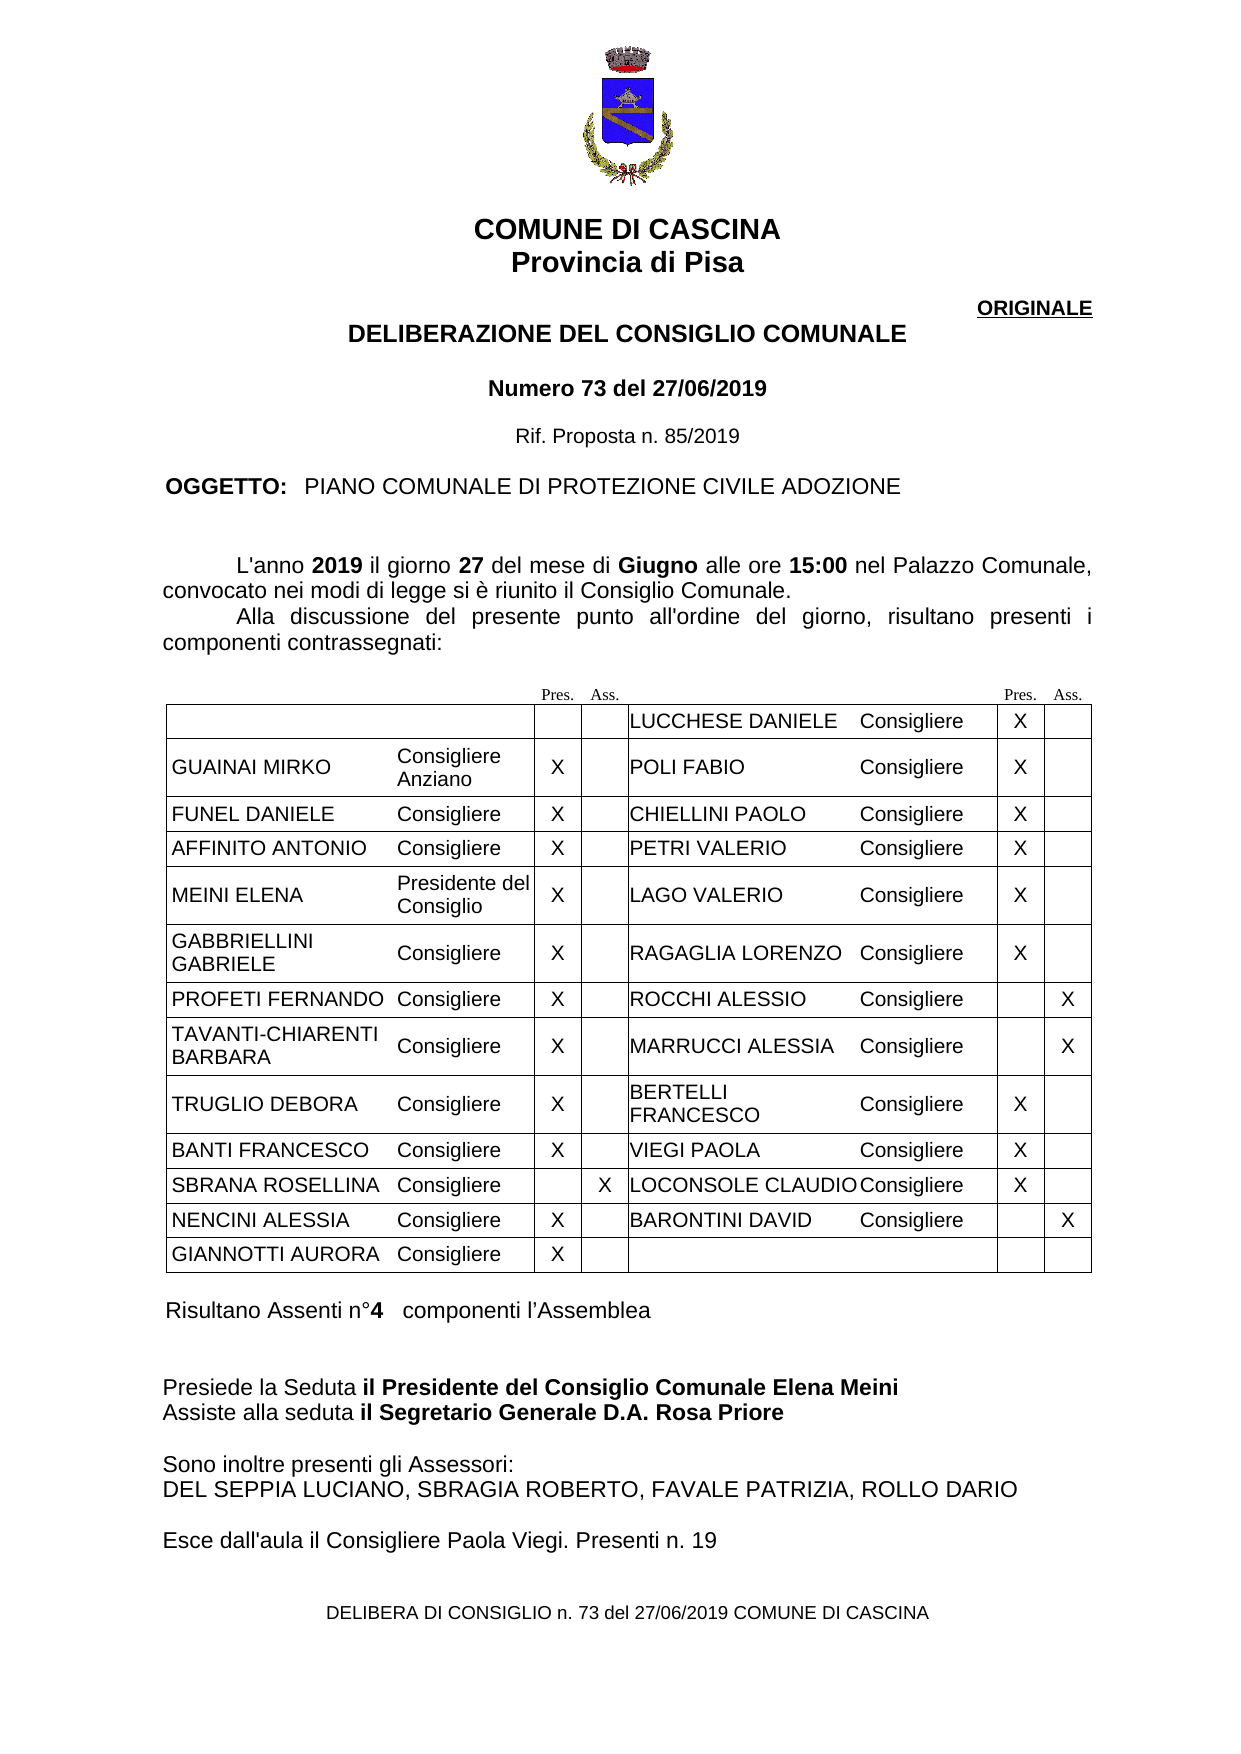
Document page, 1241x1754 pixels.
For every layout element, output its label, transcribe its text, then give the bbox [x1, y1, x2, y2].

table_cell [1045, 1076, 1091, 1133]
table_cell LAGO VALERIO [629, 867, 858, 924]
table_cell TRUGLIO DEBORA [167, 1076, 396, 1133]
table_cell X [535, 797, 581, 831]
table_cell Consigliere [859, 832, 997, 866]
text Esce dall'aula il Consigliere Paola Viegi. Presenti n. 19 [162, 1528, 1092, 1554]
table_cell Consigliere [859, 797, 997, 831]
table_cell LUCCHESE DANIELE [629, 705, 858, 738]
table_cell X [535, 1018, 581, 1075]
text Presiede la Seduta il Presidente del Consiglio Comunale Elena Meini [162, 1374, 1092, 1400]
table_cell PROFETI FERNANDO [167, 983, 396, 1017]
table_cell Consigliere [396, 983, 534, 1017]
table_cell VIEGI PAOLA [629, 1134, 858, 1168]
table_cell X [535, 832, 581, 866]
table_cell RAGAGLIA LORENZO [629, 925, 858, 982]
table_header Ass. [1044, 685, 1091, 703]
table_header [628, 685, 858, 703]
table_cell X [1045, 1204, 1091, 1237]
table_cell Consigliere [859, 739, 997, 796]
table_cell X [998, 739, 1044, 796]
table_cell [164, 401, 1091, 425]
table_cell [859, 1238, 997, 1272]
table_cell [535, 1169, 581, 1202]
table_cell [1045, 705, 1091, 738]
text DEL SEPPIA LUCIANO, SBRAGIA ROBERTO, FAVALE PATRIZIA, ROLLO DARIO [162, 1477, 1092, 1502]
table_cell [582, 1134, 628, 1168]
table_cell FUNEL DANIELE [167, 797, 396, 831]
table_cell [582, 739, 628, 796]
table_header [916, 1298, 1091, 1323]
table_cell X [535, 1204, 581, 1237]
table_cell BERTELLI FRANCESCO [629, 1076, 858, 1133]
table_header [396, 685, 534, 703]
table_cell MARRUCCI ALESSIA [629, 1018, 858, 1075]
table_cell [629, 1238, 858, 1272]
table_cell X [535, 1134, 581, 1168]
table_cell Consigliere [396, 1169, 534, 1202]
table_cell Consigliere [859, 1169, 997, 1202]
table_cell TAVANTI-CHIARENTI BARBARA [167, 1018, 396, 1075]
table_header Pres. [534, 685, 581, 703]
table_cell X [998, 1169, 1044, 1202]
table_cell [1045, 925, 1091, 982]
table_cell X [1045, 983, 1091, 1017]
table_cell Consigliere [396, 1076, 534, 1133]
table_cell [582, 983, 628, 1017]
table_cell X [998, 832, 1044, 866]
table_cell POLI FABIO [629, 739, 858, 796]
table_cell ROCCHI ALESSIO [629, 983, 858, 1017]
table_cell Consigliere [396, 1238, 534, 1272]
table_cell [998, 1238, 1044, 1272]
table_cell Consigliere [859, 925, 997, 982]
table_cell Consigliere [396, 1134, 534, 1168]
table_header [166, 685, 396, 703]
table_cell NENCINI ALESSIA [167, 1204, 396, 1237]
table_cell Presidente del Consiglio [396, 867, 534, 924]
table_cell Consigliere [859, 705, 997, 738]
table_cell Consigliere [859, 1018, 997, 1075]
text L'anno 2019 il giorno 27 del mese di Giugno alle ore 15:00 nel Palazzo Comunale, convocato nei modi di legge si è riunito il Consiglio Comunale. [162, 553, 1092, 604]
table_cell [1045, 832, 1091, 866]
table_cell BARONTINI DAVID [629, 1204, 858, 1237]
table_cell [582, 1018, 628, 1075]
table_cell GIANNOTTI AURORA [167, 1238, 396, 1272]
table_cell BANTI FRANCESCO [167, 1134, 396, 1168]
table_cell X [998, 705, 1044, 738]
table_cell X [998, 1134, 1044, 1168]
table_cell Consigliere [396, 832, 534, 866]
table_header PIANO COMUNALE DI PROTEZIONE CIVILE ADOZIONE [303, 474, 1094, 522]
text ORIGINALE [162, 297, 1092, 320]
table_cell PETRI VALERIO [629, 832, 858, 866]
picture [581, 46, 674, 187]
table_cell [582, 1204, 628, 1237]
text Assiste alla seduta il Segretario Generale D.A. Rosa Priore [162, 1400, 1092, 1426]
table_cell [582, 797, 628, 831]
table_cell MEINI ELENA [167, 867, 396, 924]
table_cell X [535, 1076, 581, 1133]
table_cell [582, 1238, 628, 1272]
table_header OGGETTO: [164, 474, 303, 522]
text Sono inoltre presenti gli Assessori: [162, 1451, 1092, 1477]
table_cell Consigliere [859, 1134, 997, 1168]
table_cell X [535, 867, 581, 924]
table_cell Consigliere [859, 1076, 997, 1133]
table_cell [1045, 1238, 1091, 1272]
table_cell Consigliere [859, 1204, 997, 1237]
table_cell X [535, 1238, 581, 1272]
table_cell LOCONSOLE CLAUDIO [629, 1169, 858, 1202]
text DELIBERAZIONE DEL CONSIGLIO COMUNALE [162, 320, 1092, 348]
table_cell X [582, 1169, 628, 1202]
table_cell Consigliere [859, 983, 997, 1017]
table_cell X [998, 925, 1044, 982]
table_cell Rif. Proposta n. 85/2019 [164, 425, 1091, 448]
table_cell [396, 705, 534, 738]
table_cell X [998, 1076, 1044, 1133]
table_cell Consigliere [396, 1018, 534, 1075]
table_cell X [998, 867, 1044, 924]
table_cell Consigliere [396, 1204, 534, 1237]
table_cell [1045, 739, 1091, 796]
table_cell GABBRIELLINI GABRIELE [167, 925, 396, 982]
table_cell [998, 983, 1044, 1017]
table_cell X [535, 739, 581, 796]
table_cell X [535, 983, 581, 1017]
table_cell [998, 1204, 1044, 1237]
table_header Numero 73 del 27/06/2019 [164, 376, 1091, 401]
table_cell [1045, 1169, 1091, 1202]
table_cell [998, 1018, 1044, 1075]
table_cell [535, 705, 581, 738]
table_header Ass. [581, 685, 628, 703]
table_cell Consigliere [396, 797, 534, 831]
table_cell X [1045, 1018, 1091, 1075]
table_cell Consigliere [859, 867, 997, 924]
table_cell [582, 1076, 628, 1133]
table_cell SBRANA ROSELLINA [167, 1169, 396, 1202]
text Alla discussione del presente punto all'ordine del giorno, risultano presenti i componenti contrassegnati: [162, 604, 1092, 655]
table_cell [582, 832, 628, 866]
table_cell [1045, 1134, 1091, 1168]
table_cell [167, 705, 396, 738]
table_cell [1045, 867, 1091, 924]
table_header [859, 685, 997, 703]
table_header Pres. [997, 685, 1044, 703]
table_cell [582, 867, 628, 924]
table_cell CHIELLINI PAOLO [629, 797, 858, 831]
table_cell GUAINAI MIRKO [167, 739, 396, 796]
table_cell Consigliere Anziano [396, 739, 534, 796]
table_cell X [998, 797, 1044, 831]
table_cell Consigliere [396, 925, 534, 982]
table_header Risultano Assenti n°4 componenti l’Assemblea [164, 1298, 916, 1323]
table_cell X [535, 925, 581, 982]
table_cell [1045, 797, 1091, 831]
table_cell [582, 705, 628, 738]
table_cell [582, 925, 628, 982]
table_cell AFFINITO ANTONIO [167, 832, 396, 866]
